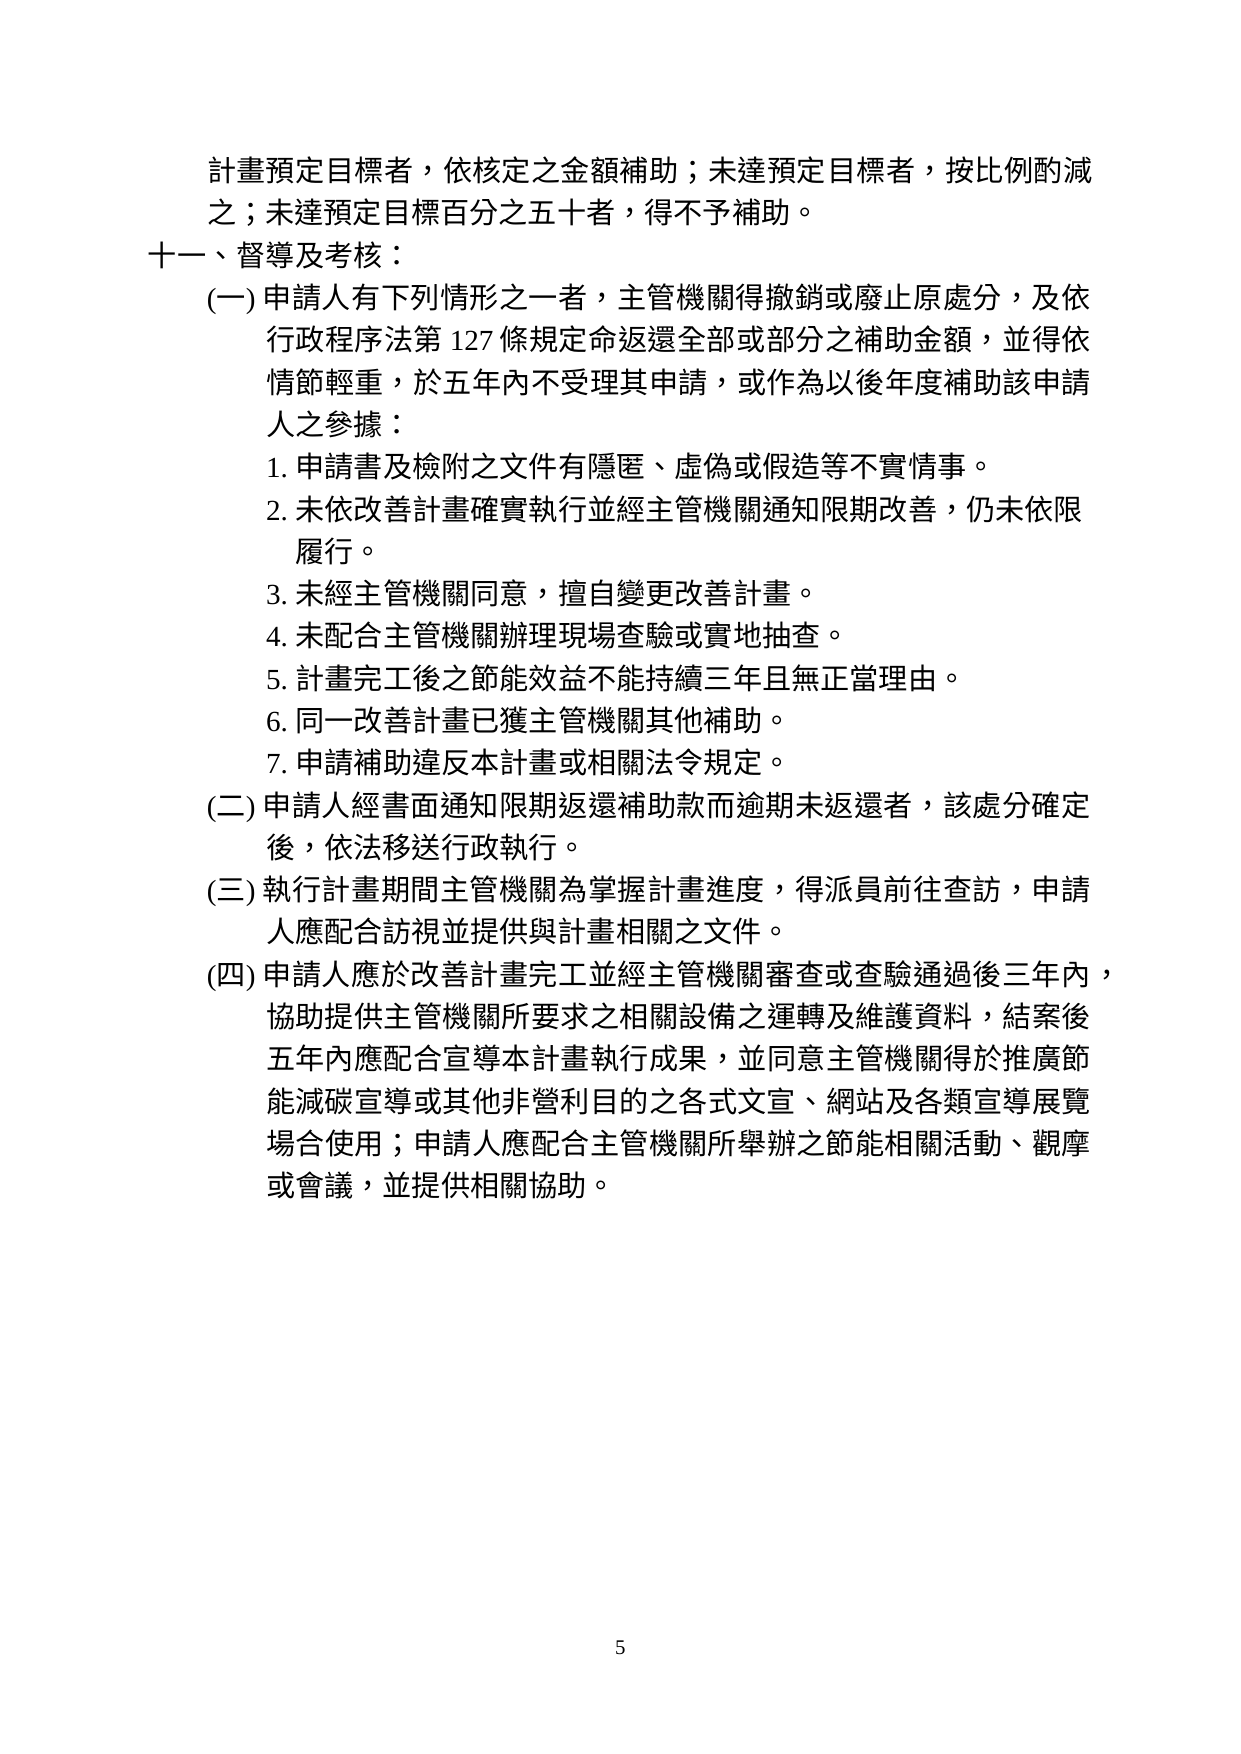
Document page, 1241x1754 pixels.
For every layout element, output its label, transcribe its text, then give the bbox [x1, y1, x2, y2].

list 計畫完工後之節能效益不能持續三年且無正當理由。 [266, 655, 1092, 697]
list 未配合主管機關辦理現場查驗或實地抽查。 [266, 613, 1092, 655]
list 申請人應於改善計畫完工並經主管機關審查或查驗通過後三年內，協助提供主管機關所要求之相關設備之運轉及維護資料，結案後五年內應配合宣導本計畫執行成果，並同意主管機關得於推廣節能減碳宣導或其他非營利目的之各式文宣、網站及各類宣導展覽場合使用；申請人應配合主管機關所舉辦之節能相關活動、觀摩或會議，並提供相關協助。 [207, 951, 1092, 1205]
list 督導及考核： [148, 232, 1092, 274]
list 申請人經書面通知限期返還補助款而逾期未返還者，該處分確定後，依法移送行政執行。 [207, 782, 1092, 867]
list 申請人有下列情形之一者，主管機關得撤銷或廢止原處分，及依行政程序法第127條規定命返還全部或部分之補助金額，並得依情節輕重，於五年內不受理其申請，或作為以後年度補助該申請人之參據： [207, 274, 1092, 444]
list 申請書及檢附之文件有隱匿、虛偽或假造等不實情事。 [266, 444, 1092, 486]
list 執行計畫期間主管機關為掌握計畫進度，得派員前往查訪，申請人應配合訪視並提供與計畫相關之文件。 [207, 867, 1092, 951]
list 未依改善計畫確實執行並經主管機關通知限期改善，仍未依限履行。 [266, 486, 1092, 571]
list 申請補助違反本計畫或相關法令規定。 [266, 740, 1092, 782]
list 未經主管機關同意，擅自變更改善計畫。 [266, 571, 1092, 613]
text 計畫預定目標者，依核定之金額補助；未達預定目標者，按比例酌減之；未達預定目標百分之五十者，得不予補助。 [207, 148, 1092, 232]
list 同一改善計畫已獲主管機關其他補助。 [266, 697, 1092, 740]
